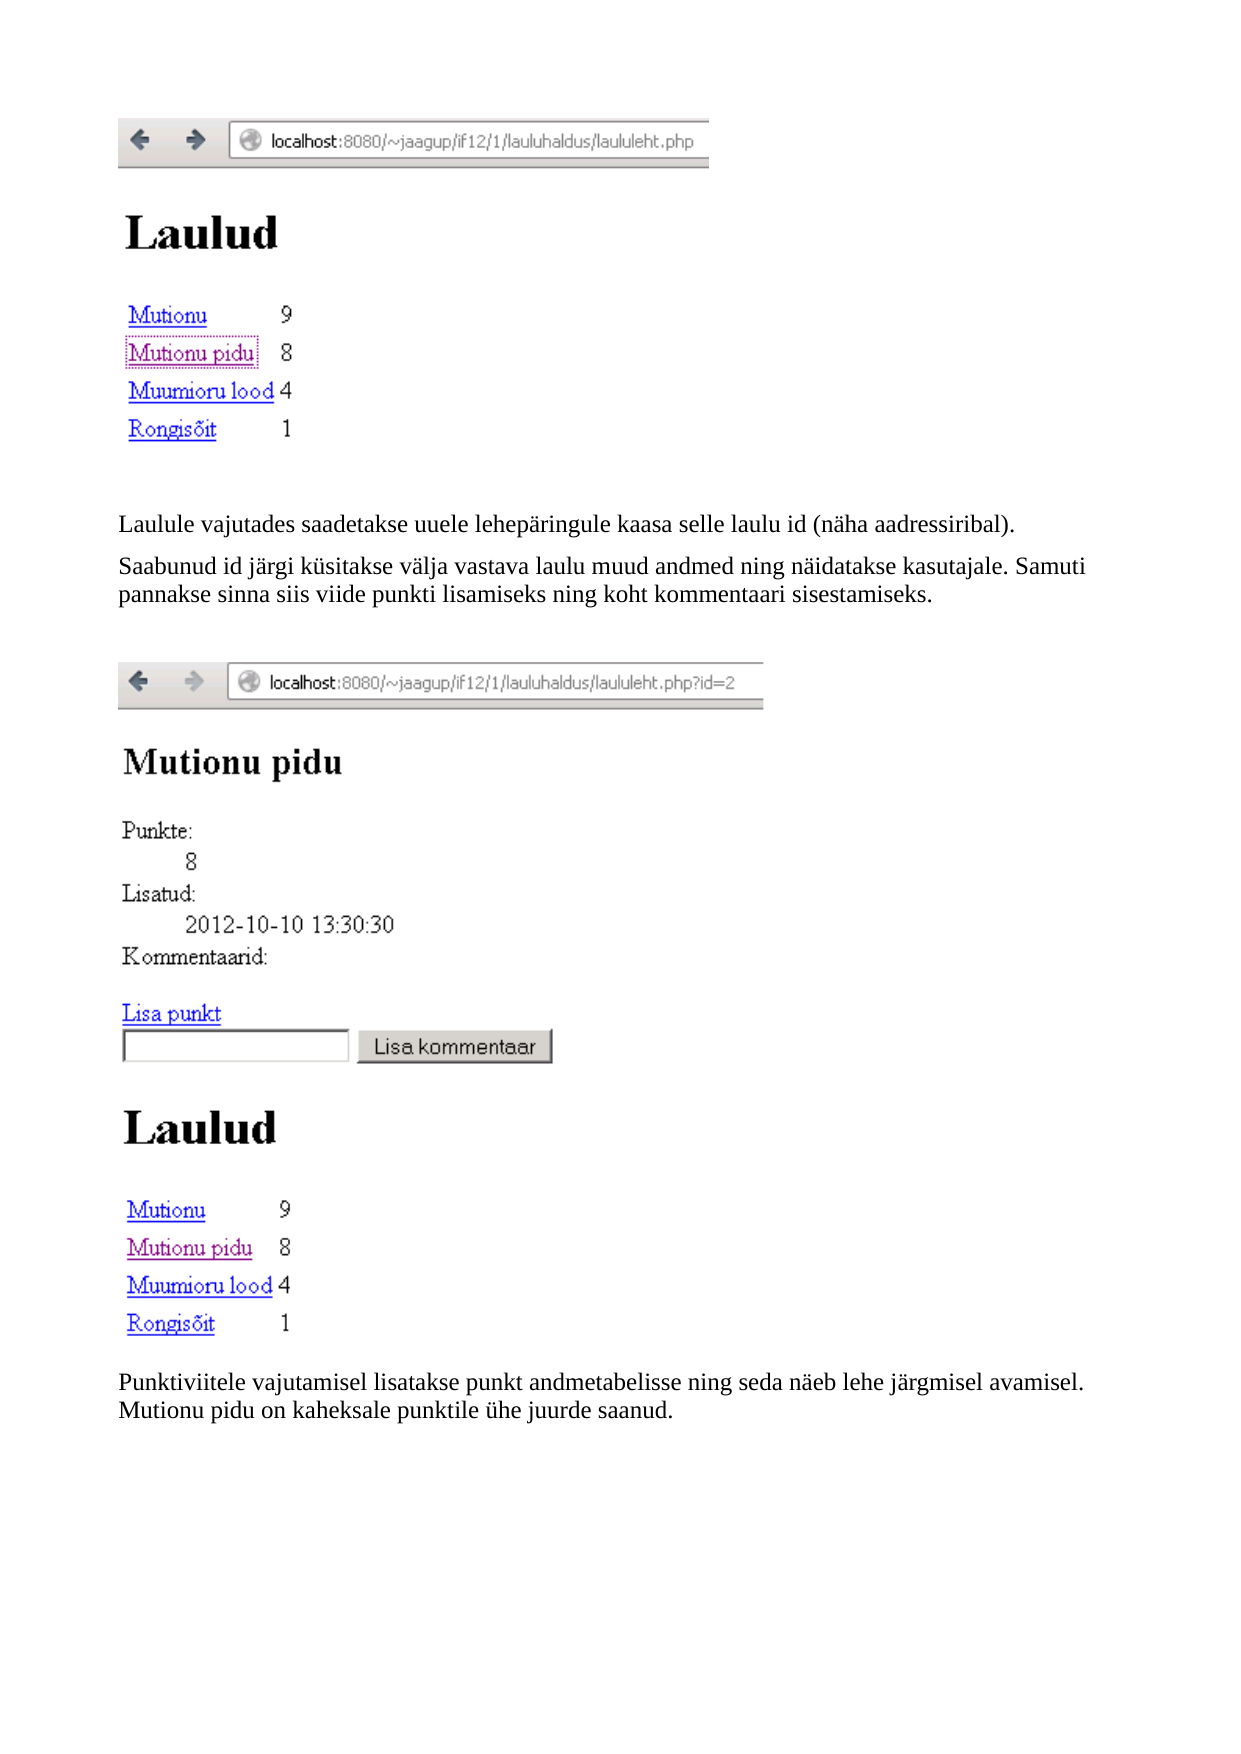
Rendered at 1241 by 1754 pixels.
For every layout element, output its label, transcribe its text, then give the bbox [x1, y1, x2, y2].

text Saabunud id järgi küsitakse välja vastava laulu muud andmed ning näidatakse kasutajale. Samuti pannakse sinna siis viide punkti lisamiseks ning koht kommentaari sisestamiseks. [118, 551, 1122, 608]
text Laulule vajutades saadetakse uuele lehepäringule kaasa selle laulu id (näha aadressiribal). [118, 509, 1122, 538]
text Punktiviitele vajutamisel lisatakse punkt andmetabelisse ning seda näeb lehe järgmisel avamisel. Mutionu pidu on kaheksale punktile ühe juurde saanud. [118, 1367, 1122, 1424]
